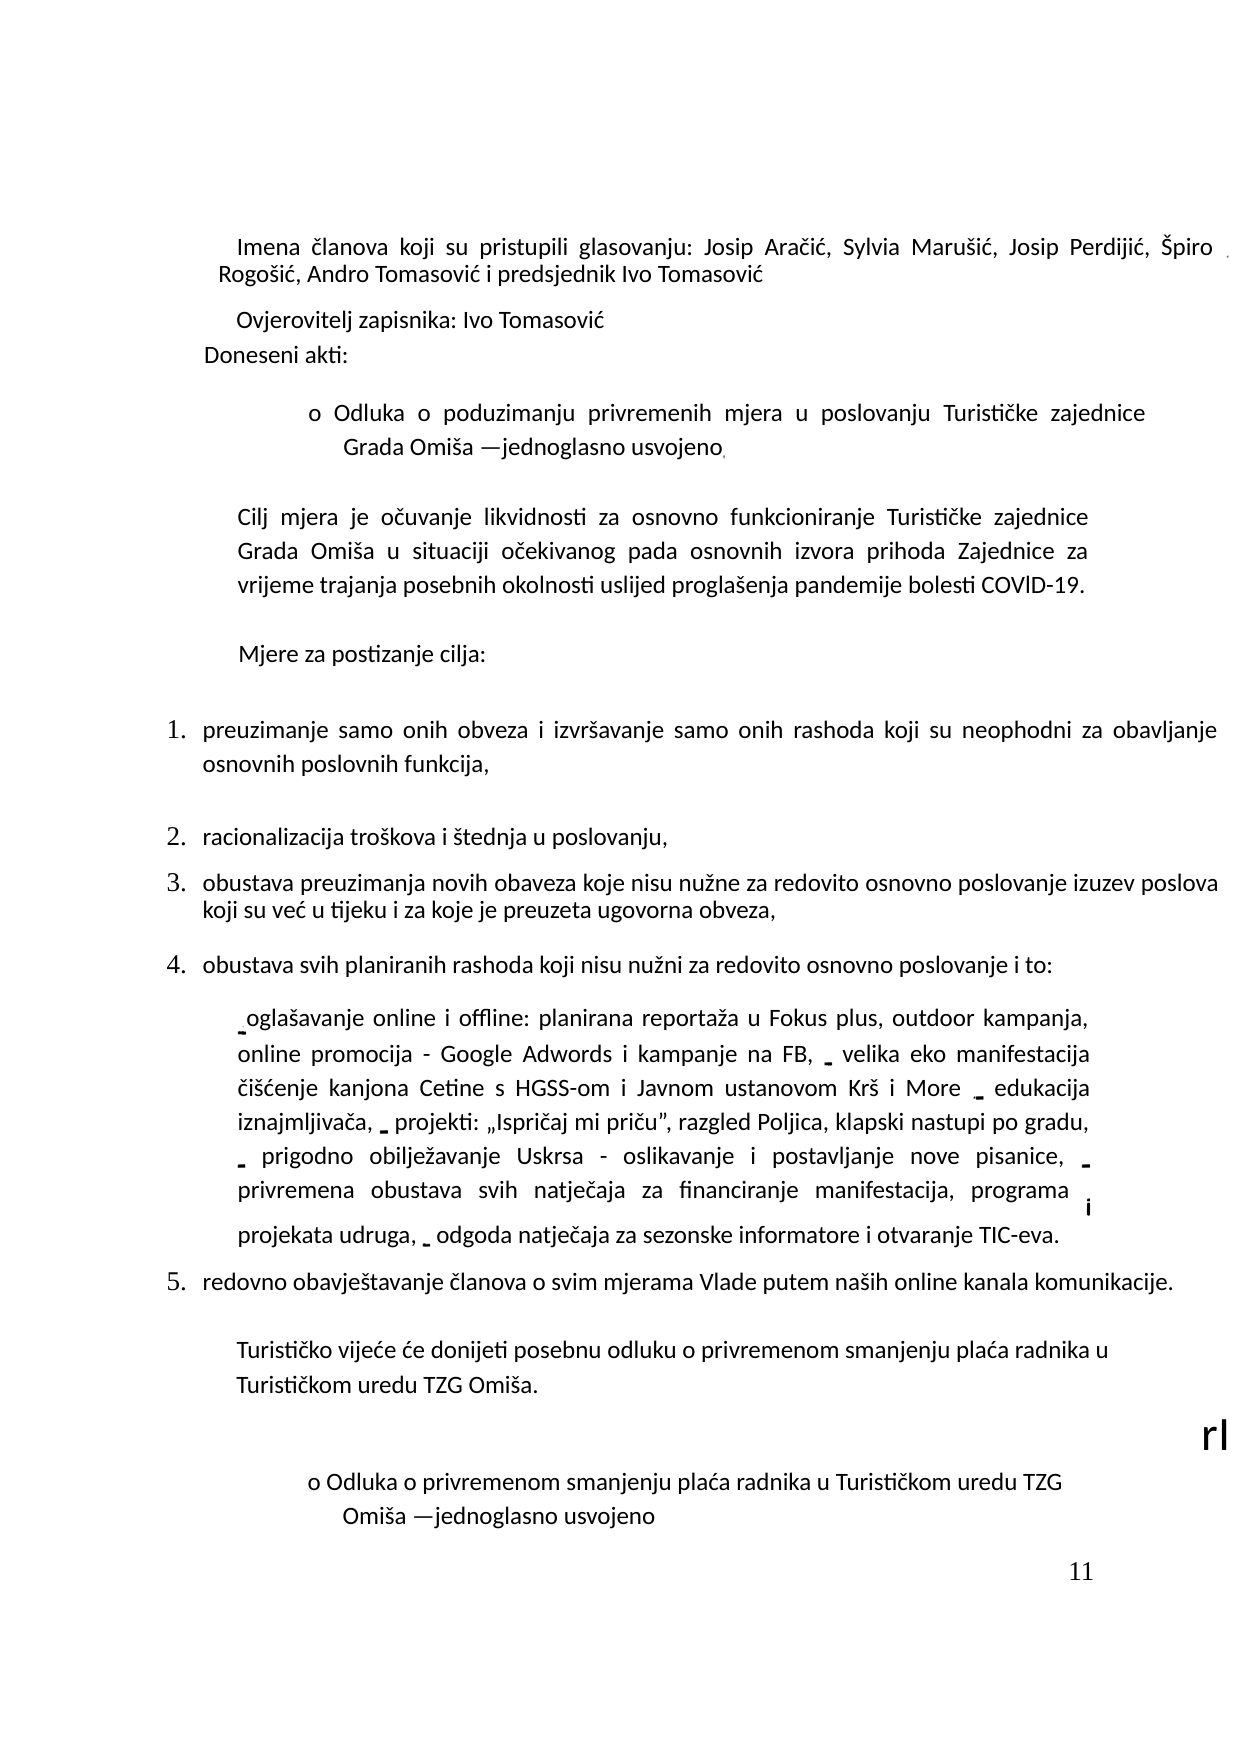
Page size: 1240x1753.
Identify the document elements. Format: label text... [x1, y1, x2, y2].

text Cilj mjera je očuvanje likvidnosti za osnovno funkcioniranje Turističke zajednice Grada Omiša u situaciji očekivanog pada osnovnih izvora prihoda Zajednice za vrijeme trajanja posebnih okolnosti uslijed proglašenja pandemije bolesti COVlD-19. [237, 501, 1089, 600]
text o Odluka o poduzimanju privremenih mjera u poslovanju Turističke zajednice Grada Omiša —jednoglasno usvojeno [308, 397, 1147, 462]
text Turističko vijeće će donijeti posebnu odluku o privremenom smanjenju plaća radnika u [236, 1334, 1229, 1365]
list racionalizacija troškova i štednja u poslovanju, [166, 820, 1219, 852]
text oglašavanje online i offline: planirana reportaža u Fokus plus, outdoor kampanja, online promocija - Google Adwords i kampanje na FB, velika eko manifestacija čišćenje kanjona Cetine s HGSS-om i Javnom ustanovom Krš i More edukacija iznajmljivača, projekti: „Ispričaj mi priču”, razgled Poljica, klapski nastupi po gradu, prigodno obilježavanje Uskrsa - oslikavanje i postavljanje nove pisanice, privremena obustava svih natječaja za financiranje manifestacija, programa projekata udruga, odgoda natječaja za sezonske informatore i otvaranje TIC-eva. [237, 1002, 1090, 1249]
text Turističkom uredu TZG Omiša. [236, 1369, 1229, 1399]
text Omiša —jednoglasno usvojeno [342, 1501, 1229, 1531]
text Mjere za postizanje cilja: [238, 638, 1229, 669]
text Doneseni akti: [204, 339, 1229, 369]
list obustava preuzimanja novih obaveza koje nisu nužne za redovito osnovno poslovanje izuzev poslova koji su već u tijeku i za koje je preuzeta ugovorna obveza, [166, 869, 1219, 924]
list redovno obavještavanje članova o svim mjerama Vlade putem naših online kanala komunikacije. [166, 1265, 1219, 1297]
list preuzimanje samo onih obveza i izvršavanje samo onih rashoda koji su neophodni za obavljanje osnovnih poslovnih funkcija, [166, 713, 1219, 779]
text rI [202, 1403, 1230, 1462]
list obustava svih planiranih rashoda koji nisu nužni za redovito osnovno poslovanje i to: [166, 948, 1219, 979]
text Imena članova koji su pristupili glasovanju: Josip Aračić, Sylvia Marušić, Josip Perdijić, Špiro Rogošić, Andro Tomasović i predsjednik Ivo Tomasović [218, 233, 1229, 288]
text o Odluka o privremenom smanjenju plaća radnika u Turističkom uredu TZG [307, 1466, 1229, 1496]
text Ovjerovitelj zapisnika: Ivo Tomasović [236, 304, 1229, 335]
